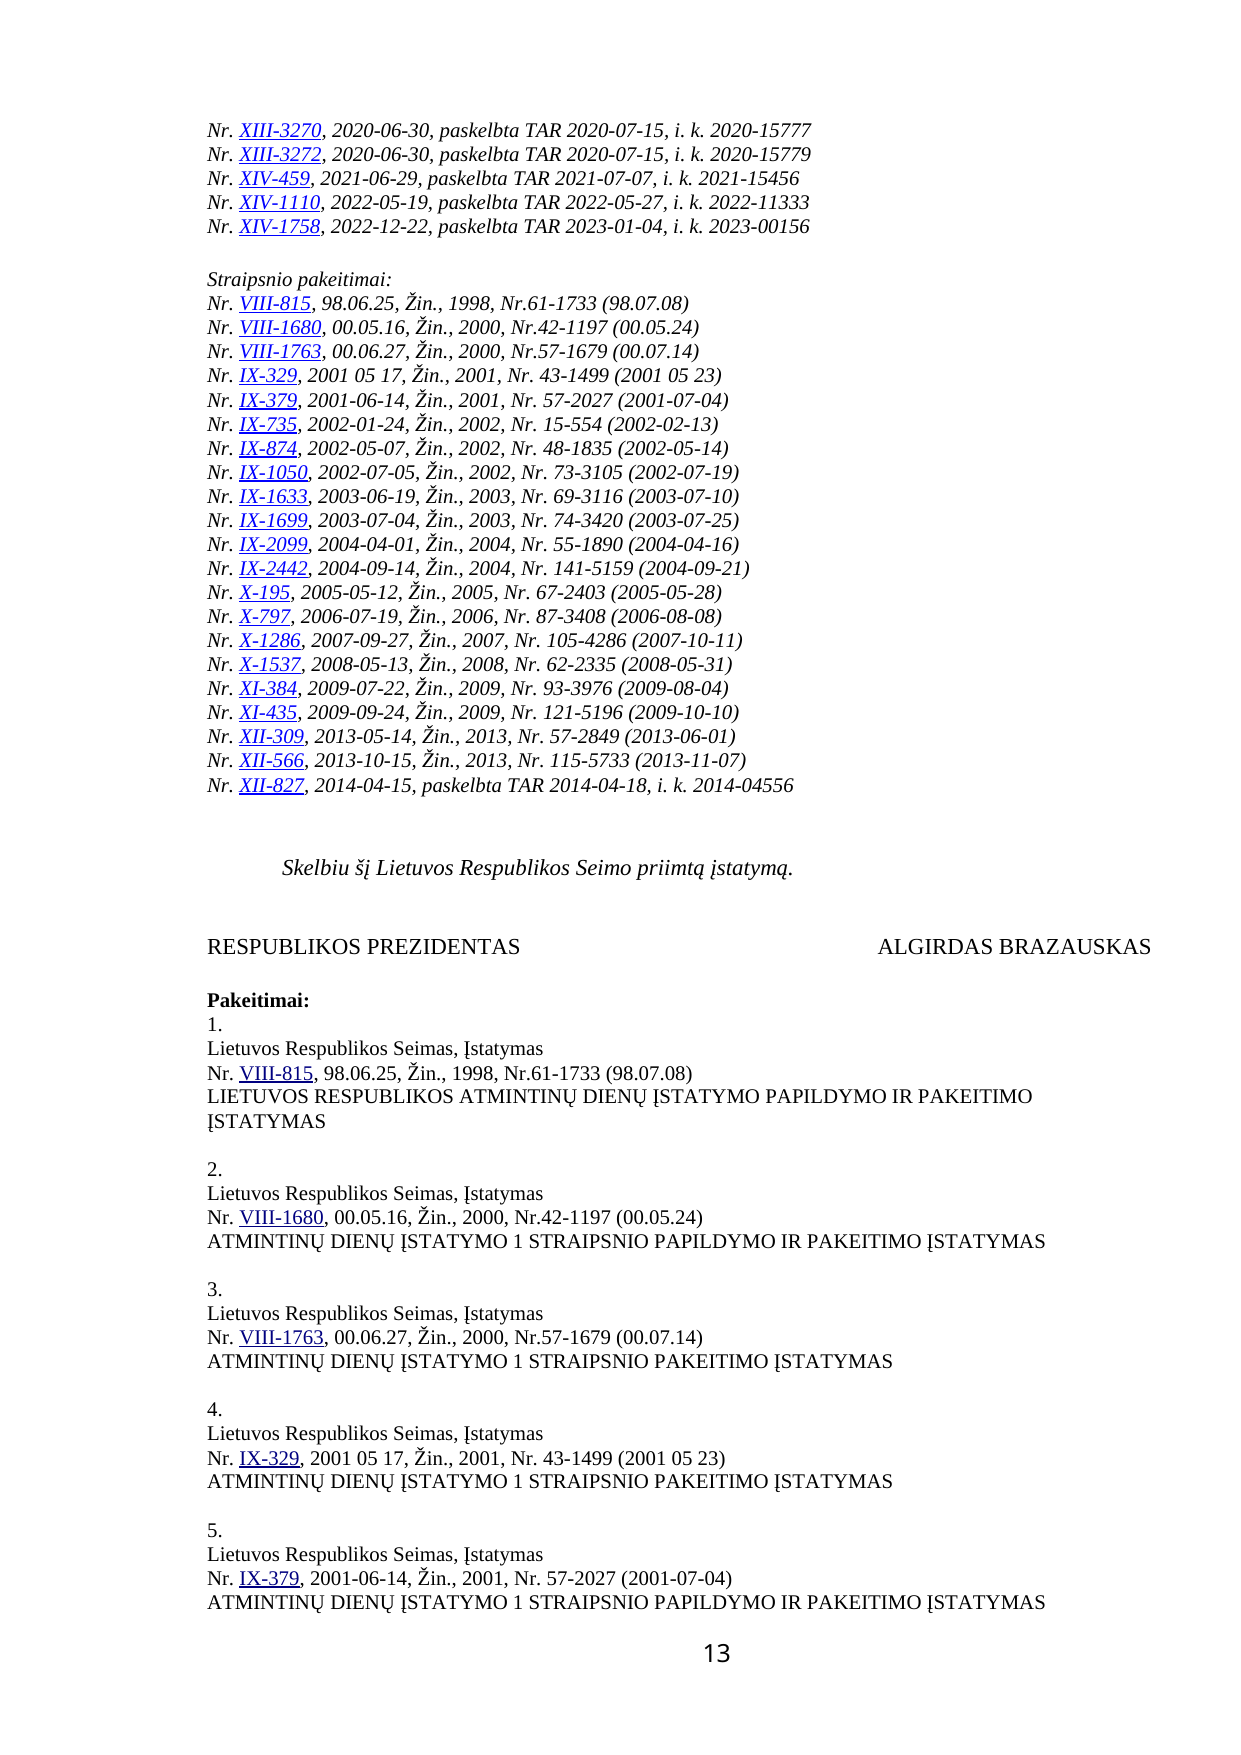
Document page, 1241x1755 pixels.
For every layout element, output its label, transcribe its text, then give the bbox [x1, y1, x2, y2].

text Nr. XII-827, 2014-04-15, paskelbta TAR 2014-04-18, i. k. 2014-04556 [207, 772, 1152, 797]
text Nr. XIII-3272, 2020-06-30, paskelbta TAR 2020-07-15, i. k. 2020-15779 [207, 142, 1152, 166]
text Nr. IX-1633, 2003-06-19, Žin., 2003, Nr. 69-3116 (2003-07-10) [207, 484, 1152, 508]
text Nr. IX-735, 2002-01-24, Žin., 2002, Nr. 15-554 (2002-02-13) [207, 412, 1152, 436]
text Nr. X-195, 2005-05-12, Žin., 2005, Nr. 67-2403 (2005-05-28) [207, 580, 1152, 604]
text Nr. X-797, 2006-07-19, Žin., 2006, Nr. 87-3408 (2006-08-08) [207, 604, 1152, 628]
text Nr. VIII-815, 98.06.25, Žin., 1998, Nr.61-1733 (98.07.08) [207, 1060, 1152, 1084]
text 2. [207, 1157, 1152, 1181]
text Nr. XI-384, 2009-07-22, Žin., 2009, Nr. 93-3976 (2009-08-04) [207, 676, 1152, 700]
text Straipsnio pakeitimai: [207, 267, 1152, 291]
text Skelbiu šį Lietuvos Respublikos Seimo priimtą įstatymą. [207, 854, 1152, 880]
text Nr. IX-1699, 2003-07-04, Žin., 2003, Nr. 74-3420 (2003-07-25) [207, 508, 1152, 532]
text 5. [207, 1518, 1152, 1542]
text Nr. XIII-3270, 2020-06-30, paskelbta TAR 2020-07-15, i. k. 2020-15777 [207, 118, 1152, 142]
text Nr. VIII-1763, 00.06.27, Žin., 2000, Nr.57-1679 (00.07.14) [207, 339, 1152, 363]
text ATMINTINŲ DIENŲ ĮSTATYMO 1 STRAIPSNIO PAKEITIMO ĮSTATYMAS [207, 1469, 1152, 1493]
text Nr. XIV-1758, 2022-12-22, paskelbta TAR 2023-01-04, i. k. 2023-00156 [207, 214, 1152, 238]
text Nr. IX-379, 2001-06-14, Žin., 2001, Nr. 57-2027 (2001-07-04) [207, 387, 1152, 412]
text Nr. IX-2442, 2004-09-14, Žin., 2004, Nr. 141-5159 (2004-09-21) [207, 556, 1152, 580]
text Nr. X-1286, 2007-09-27, Žin., 2007, Nr. 105-4286 (2007-10-11) [207, 628, 1152, 652]
text Lietuvos Respublikos Seimas, Įstatymas [207, 1421, 1152, 1445]
text Nr. XIV-459, 2021-06-29, paskelbta TAR 2021-07-07, i. k. 2021-15456 [207, 166, 1152, 190]
text Nr. XIV-1110, 2022-05-19, paskelbta TAR 2022-05-27, i. k. 2022-11333 [207, 190, 1152, 214]
text RESPUBLIKOS PREZIDENTAS ALGIRDAS BRAZAUSKAS [207, 933, 1152, 959]
text ATMINTINŲ DIENŲ ĮSTATYMO 1 STRAIPSNIO PAKEITIMO ĮSTATYMAS [207, 1349, 1152, 1373]
text Nr. X-1537, 2008-05-13, Žin., 2008, Nr. 62-2335 (2008-05-31) [207, 652, 1152, 676]
text Nr. VIII-1763, 00.06.27, Žin., 2000, Nr.57-1679 (00.07.14) [207, 1325, 1152, 1349]
text Lietuvos Respublikos Seimas, Įstatymas [207, 1301, 1152, 1325]
text Lietuvos Respublikos Seimas, Įstatymas [207, 1181, 1152, 1205]
text 3. [207, 1277, 1152, 1301]
text Nr. IX-379, 2001-06-14, Žin., 2001, Nr. 57-2027 (2001-07-04) [207, 1566, 1152, 1590]
text Pakeitimai: [207, 988, 1152, 1012]
text Nr. IX-874, 2002-05-07, Žin., 2002, Nr. 48-1835 (2002-05-14) [207, 436, 1152, 460]
text Nr. XII-309, 2013-05-14, Žin., 2013, Nr. 57-2849 (2013-06-01) [207, 724, 1152, 748]
text ATMINTINŲ DIENŲ ĮSTATYMO 1 STRAIPSNIO PAPILDYMO IR PAKEITIMO ĮSTATYMAS [207, 1590, 1152, 1614]
text Nr. XII-566, 2013-10-15, Žin., 2013, Nr. 115-5733 (2013-11-07) [207, 748, 1152, 772]
text Nr. IX-1050, 2002-07-05, Žin., 2002, Nr. 73-3105 (2002-07-19) [207, 460, 1152, 484]
text Lietuvos Respublikos Seimas, Įstatymas [207, 1036, 1152, 1060]
text 4. [207, 1397, 1152, 1421]
text Nr. XI-435, 2009-09-24, Žin., 2009, Nr. 121-5196 (2009-10-10) [207, 700, 1152, 724]
text ATMINTINŲ DIENŲ ĮSTATYMO 1 STRAIPSNIO PAPILDYMO IR PAKEITIMO ĮSTATYMAS [207, 1229, 1152, 1253]
text 1. [207, 1012, 1152, 1036]
text Nr. IX-2099, 2004-04-01, Žin., 2004, Nr. 55-1890 (2004-04-16) [207, 532, 1152, 556]
text Nr. VIII-1680, 00.05.16, Žin., 2000, Nr.42-1197 (00.05.24) [207, 315, 1152, 339]
text LIETUVOS RESPUBLIKOS ATMINTINŲ DIENŲ ĮSTATYMO PAPILDYMO IR PAKEITIMO ĮSTATYMAS [207, 1084, 1152, 1133]
text Nr. IX-329, 2001 05 17, Žin., 2001, Nr. 43-1499 (2001 05 23) [207, 1445, 1152, 1469]
text Nr. IX-329, 2001 05 17, Žin., 2001, Nr. 43-1499 (2001 05 23) [207, 363, 1152, 387]
text Nr. VIII-815, 98.06.25, Žin., 1998, Nr.61-1733 (98.07.08) [207, 291, 1152, 315]
text Lietuvos Respublikos Seimas, Įstatymas [207, 1542, 1152, 1566]
text Nr. VIII-1680, 00.05.16, Žin., 2000, Nr.42-1197 (00.05.24) [207, 1205, 1152, 1229]
